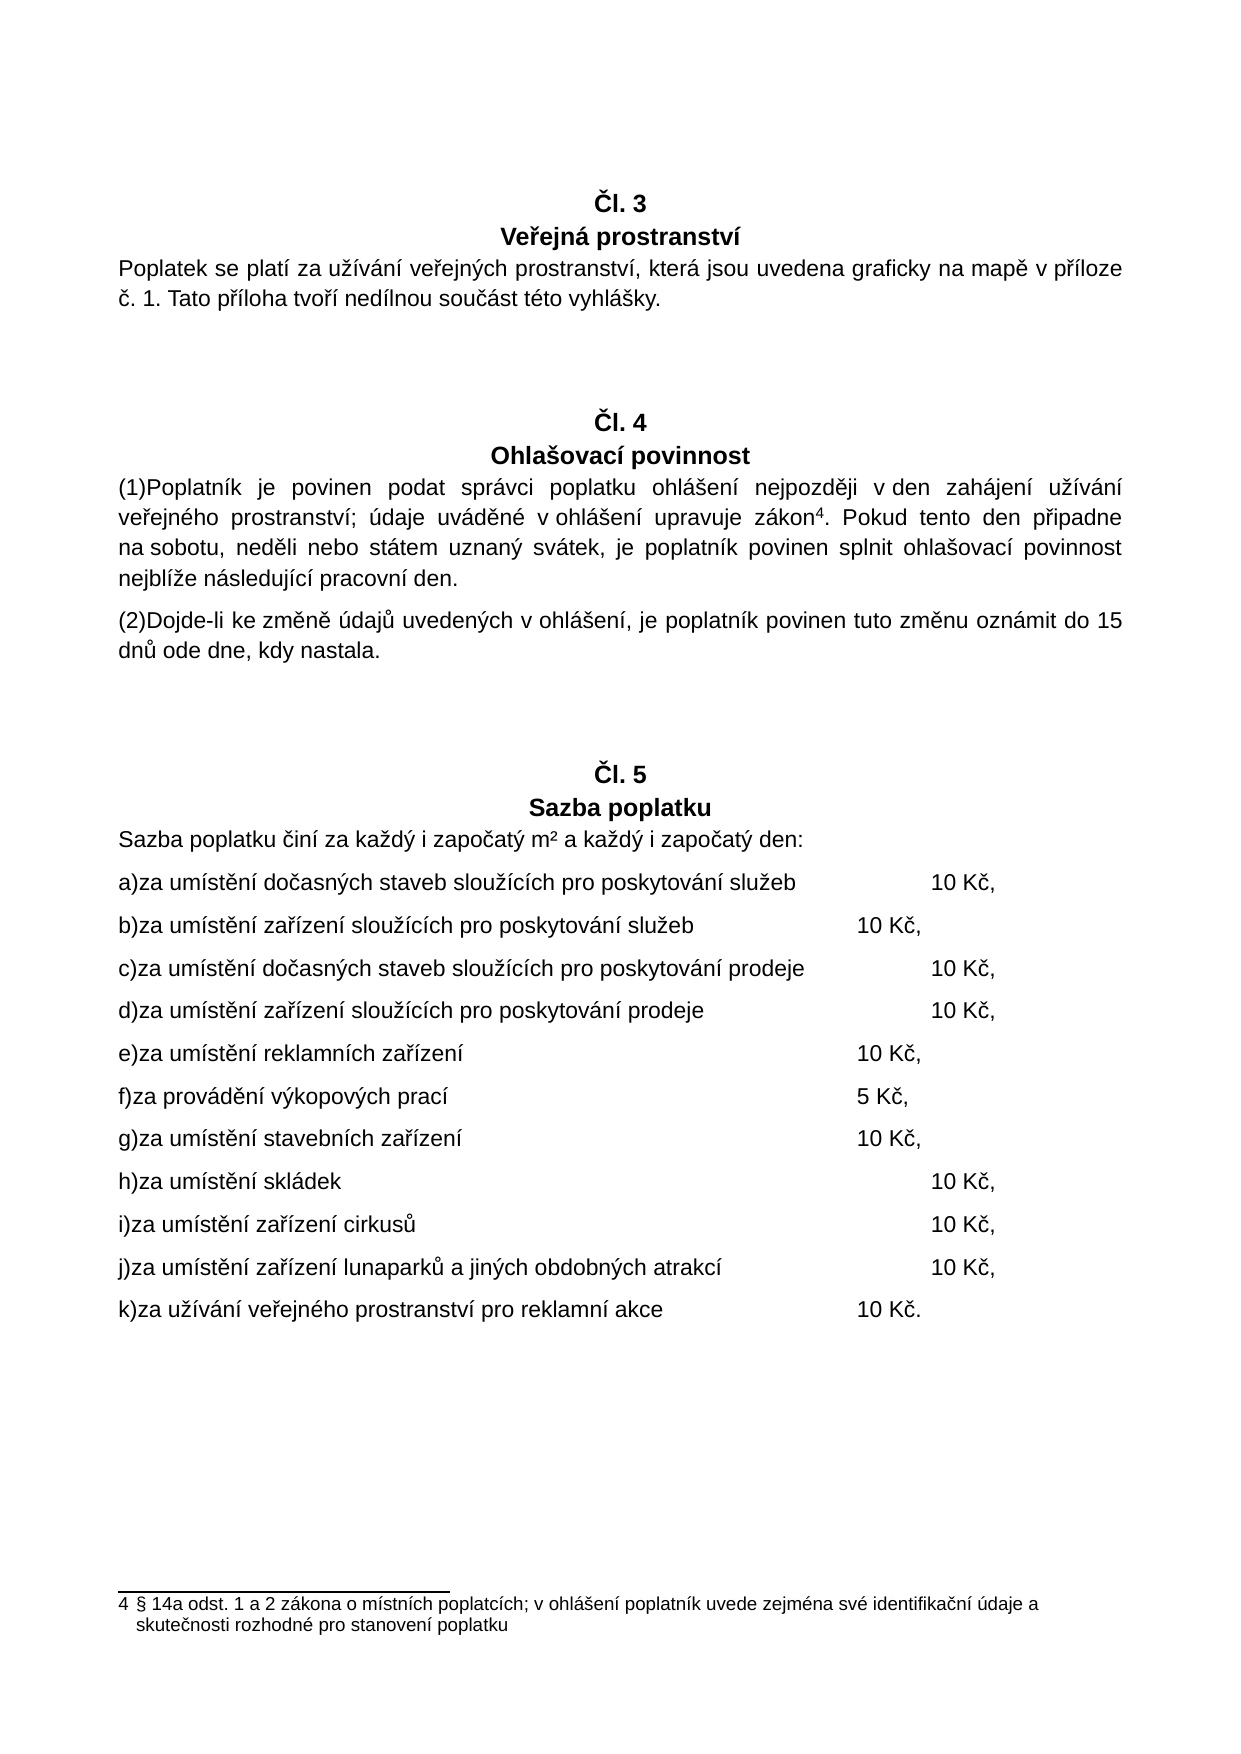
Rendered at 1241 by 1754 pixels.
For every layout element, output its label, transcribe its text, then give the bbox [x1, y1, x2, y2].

list za provádění výkopových prací 5 Kč, [118, 1083, 1122, 1109]
list za umístění zařízení sloužících pro poskytování služeb 10 Kč, [118, 912, 1122, 938]
subtitle Čl. 4 Ohlašovací povinnost [118, 408, 1122, 469]
text Sazba poplatku činí za každý i započatý m² a každý i započatý den: [118, 826, 1122, 853]
list za umístění zařízení sloužících pro poskytování prodeje 10 Kč, [118, 997, 1122, 1023]
list za umístění zařízení cirkusů 10 Kč, [118, 1211, 1122, 1237]
list za umístění zařízení lunaparků a jiných obdobných atrakcí 10 Kč, [118, 1253, 1122, 1280]
list za umístění dočasných staveb sloužících pro poskytování služeb 10 Kč, [118, 869, 1122, 895]
list Poplatník je povinen podat správci poplatku ohlášení nejpozději v den zahájení užívání veřejného prostranství; údaje uváděné v ohlášení upravuje zákon. Pokud tento den připadne na sobotu, neděli nebo státem uznaný svátek, je poplatník povinen splnit ohlašovací povinnost nejblíže následující pracovní den. [118, 474, 1122, 591]
subtitle Čl. 3 Veřejná prostranství [118, 189, 1122, 250]
list Dojde-li ke změně údajů uvedených v ohlášení, je poplatník povinen tuto změnu oznámit do 15 dnů ode dne, kdy nastala. [118, 607, 1122, 664]
list za užívání veřejného prostranství pro reklamní akce 10 Kč. [118, 1296, 1122, 1322]
list § 14a odst. 1 a 2 zákona o místních poplatcích; v ohlášení poplatník uvede zejména své identifikační údaje a skutečnosti rozhodné pro stanovení poplatku [118, 1592, 1122, 1635]
list za umístění reklamních zařízení 10 Kč, [118, 1040, 1122, 1066]
text Poplatek se platí za užívání veřejných prostranství, která jsou uvedena graficky na mapě v příloze č. 1. Tato příloha tvoří nedílnou součást této vyhlášky. [118, 255, 1122, 311]
list za umístění skládek 10 Kč, [118, 1168, 1122, 1194]
list za umístění stavebních zařízení 10 Kč, [118, 1125, 1122, 1152]
subtitle Čl. 5 Sazba poplatku [118, 760, 1122, 822]
list za umístění dočasných staveb sloužících pro poskytování prodeje 10 Kč, [118, 954, 1122, 981]
